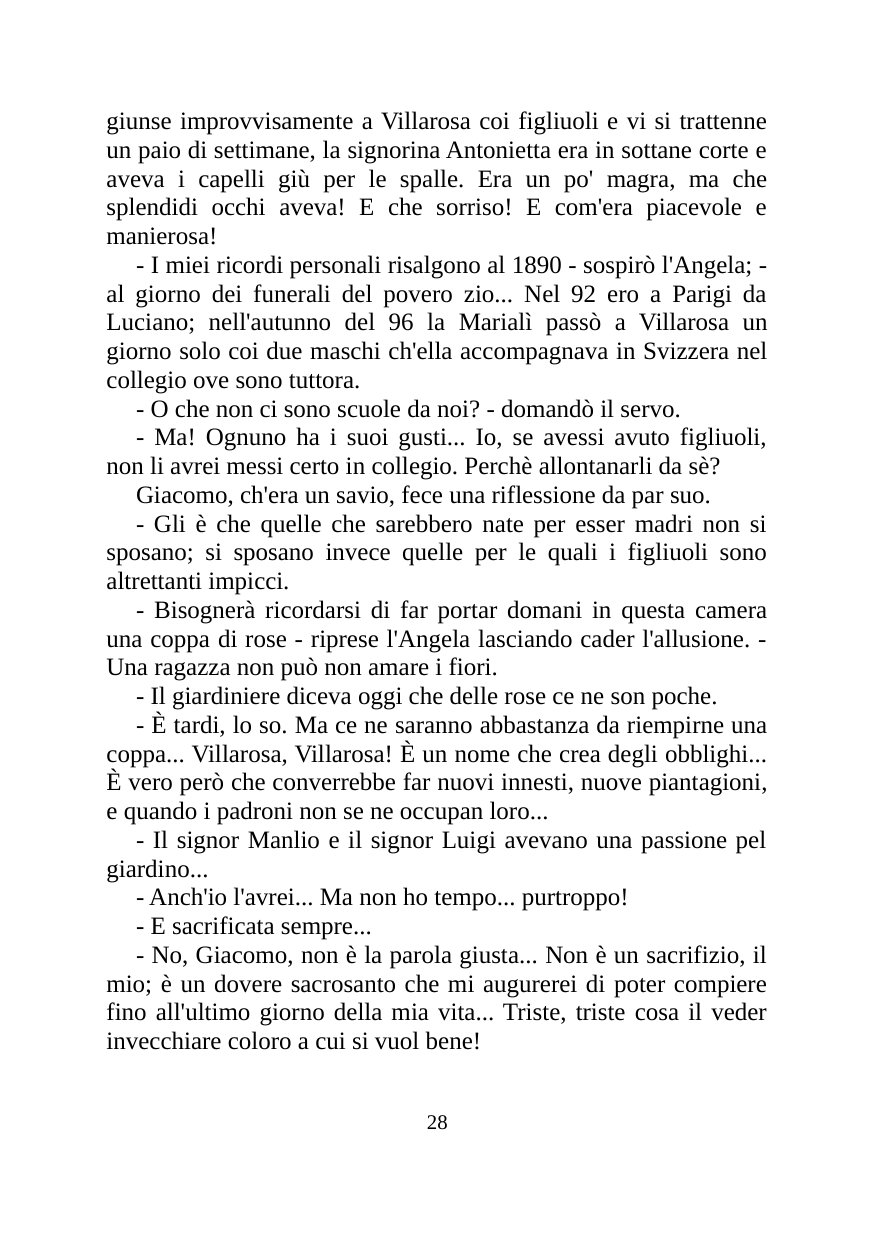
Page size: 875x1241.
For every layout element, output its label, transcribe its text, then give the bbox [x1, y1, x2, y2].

text - Il giardiniere diceva oggi che delle rose ce ne son poche. [106, 681, 768, 710]
text Giacomo, ch'era un savio, fece una riflessione da par suo. [106, 480, 768, 509]
text giunse improvvisamente a Villarosa coi figliuoli e vi si trattenne un paio di settimane, la signorina Antonietta era in sottane corte e aveva i capelli giù per le spalle. Era un po' magra, ma che splendidi occhi aveva! E che sorriso! E com'era piacevole e manierosa! [106, 106, 768, 250]
text - No, Giacomo, non è la parola giusta... Non è un sacrifizio, il mio; è un dovere sacrosanto che mi augurerei di poter compiere fino all'ultimo giorno della mia vita... Triste, triste cosa il veder invecchiare coloro a cui si vuol bene! [106, 940, 768, 1055]
text - E sacrificata sempre... [106, 911, 768, 940]
text - Ma! Ognuno ha i suoi gusti... Io, se avessi avuto figliuoli, non li avrei messi certo in collegio. Perchè allontanarli da sè? [106, 422, 768, 480]
text - Bisognerà ricordarsi di far portar domani in questa camera una coppa di rose - riprese l'Angela lasciando cader l'allusione. - Una ragazza non può non amare i fiori. [106, 595, 768, 681]
text - Il signor Manlio e il signor Luigi avevano una passione pel giardino... [106, 825, 768, 882]
text - O che non ci sono scuole da noi? - domandò il servo. [106, 394, 768, 422]
text - Anch'io l'avrei... Ma non ho tempo... purtroppo! [106, 882, 768, 911]
text - I miei ricordi personali risalgono al 1890 - sospirò l'Angela; - al giorno dei funerali del povero zio... Nel 92 ero a Parigi da Luciano; nell'autunno del 96 la Marialì passò a Villarosa un giorno solo coi due maschi ch'ella accompagnava in Svizzera nel collegio ove sono tuttora. [106, 250, 768, 394]
text - Gli è che quelle che sarebbero nate per esser madri non si sposano; si sposano invece quelle per le quali i figliuoli sono altrettanti impicci. [106, 509, 768, 595]
text - È tardi, lo so. Ma ce ne saranno abbastanza da riempirne una coppa... Villarosa, Villarosa! È un nome che crea degli obblighi... È vero però che converrebbe far nuovi innesti, nuove piantagioni, e quando i padroni non se ne occupan loro... [106, 710, 768, 825]
